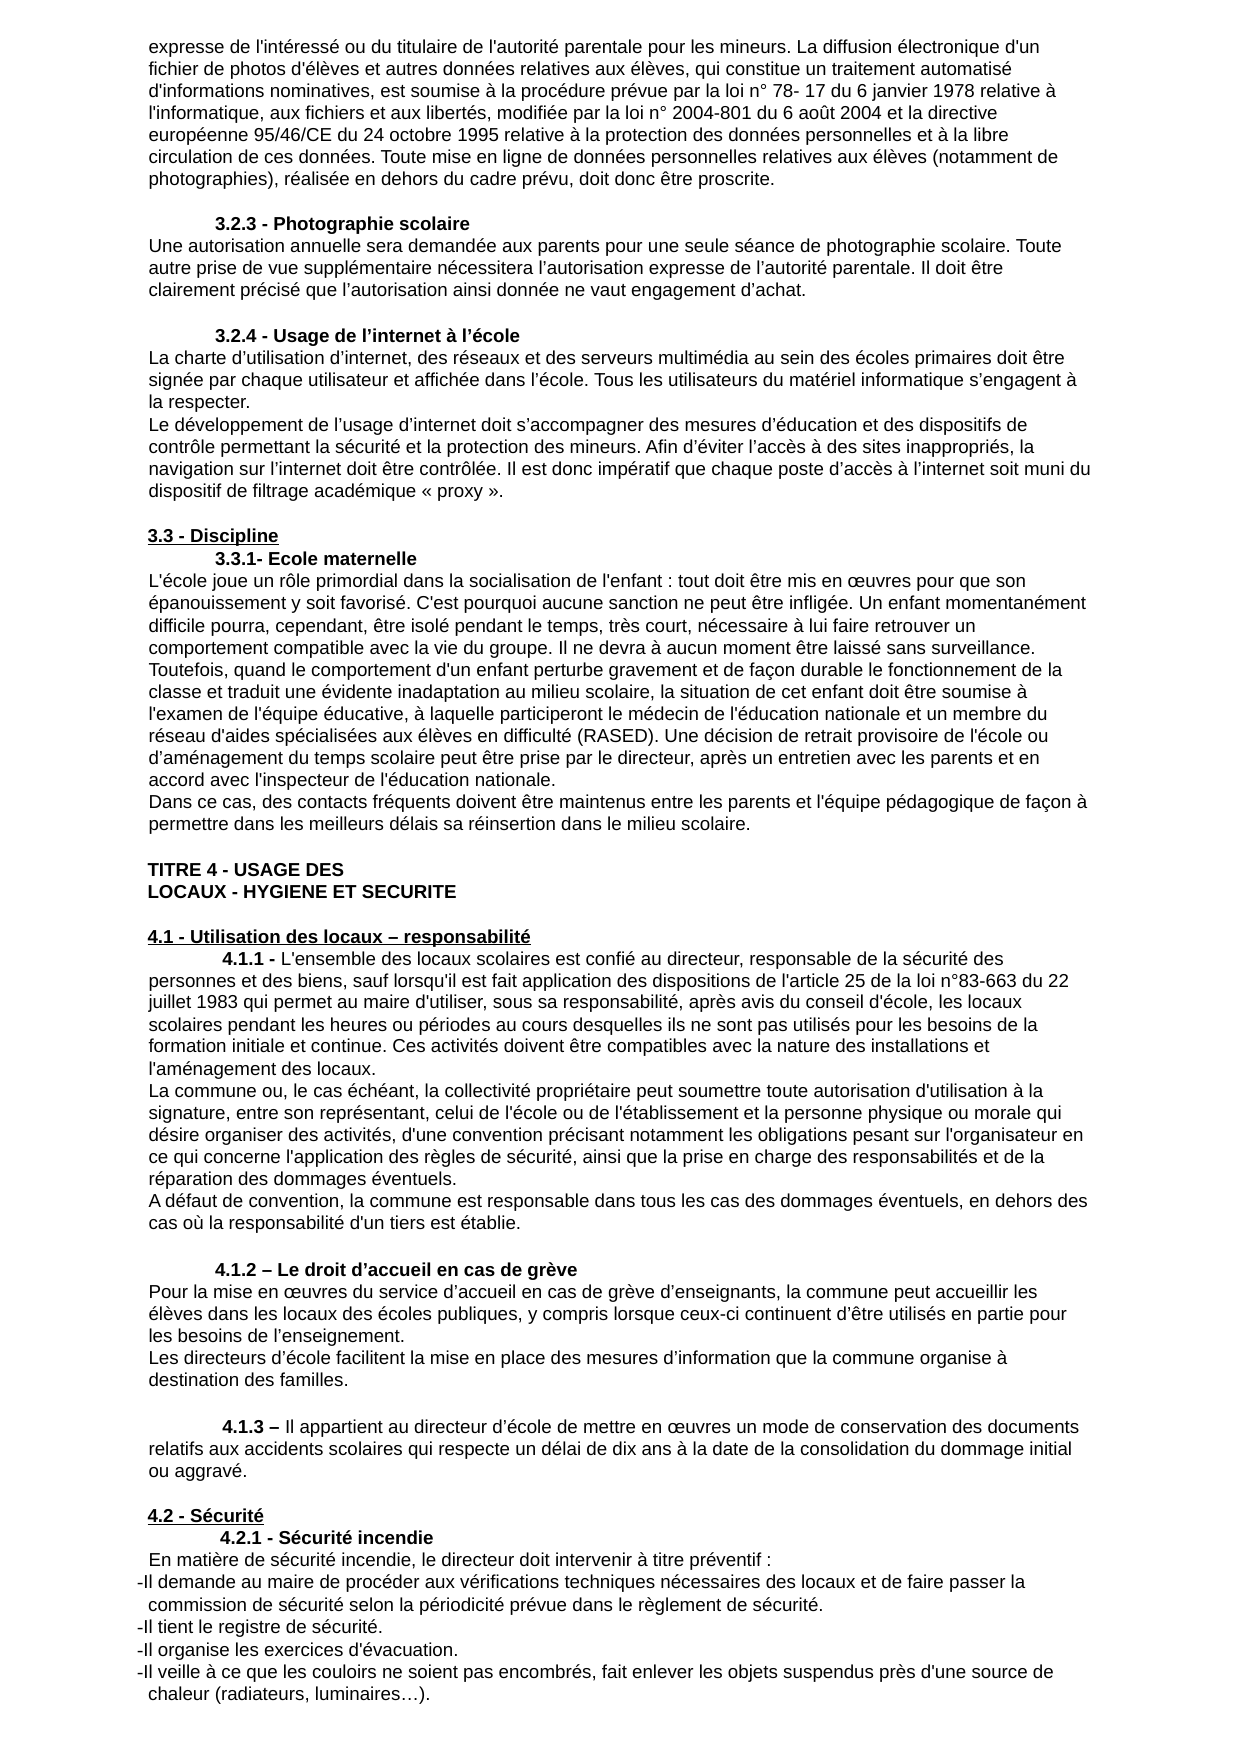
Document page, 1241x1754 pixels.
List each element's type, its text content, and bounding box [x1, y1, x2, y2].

text Une autorisation annuelle sera demandée aux parents pour une seule séance de photographie scolaire. Toute autre prise de vue supplémentaire nécessitera l’autorisation expresse de l’autorité parentale. Il doit être clairement précisé que l’autorisation ainsi donnée ne vaut engagement d’achat. [148, 235, 1093, 300]
text La charte d’utilisation d’internet, des réseaux et des serveurs multimédia au sein des écoles primaires doit être signée par chaque utilisateur et affichée dans l’école. Tous les utilisateurs du matériel informatique s’engagent à la respecter. [148, 347, 1093, 413]
text Pour la mise en œuvres du service d’accueil en cas de grève d’enseignants, la commune peut accueillir les élèves dans les locaux des écoles publiques, y compris lorsque ceux-ci continuent d’être utilisés en partie pour les besoins de l’enseignement. [148, 1281, 1093, 1346]
subtitle 4.2 - Sécurité [147, 1505, 1101, 1526]
subtitle 3.2.4 - Usage de l’internet à l’école [146, 325, 1101, 347]
text Les directeurs d’école facilitent la mise en place des mesures d’information que la commune organise à destination des familles. [148, 1347, 1093, 1391]
text expresse de l'intéressé ou du titulaire de l'autorité parentale pour les mineurs. La diffusion électronique d'un fichier de photos d'élèves et autres données relatives aux élèves, qui constitue un traitement automatisé d'informations nominatives, est soumise à la procédure prévue par la loi n° 78- 17 du 6 janvier 1978 relative à l'informatique, aux fichiers et aux libertés, modifiée par la loi n° 2004-801 du 6 août 2004 et la directive européenne 95/46/CE du 24 octobre 1995 relative à la protection des données personnelles et à la libre circulation de ces données. Toute mise en ligne de données personnelles relatives aux élèves (notamment de photographies), réalisée en dehors du cadre prévu, doit donc être proscrite. [148, 36, 1093, 189]
text A défaut de convention, la commune est responsable dans tous les cas des dommages éventuels, en dehors des cas où la responsabilité d'un tiers est établie. [148, 1190, 1093, 1234]
subtitle TITRE 4 - USAGE DES [147, 858, 1101, 880]
text En matière de sécurité incendie, le directeur doit intervenir à titre préventif : [148, 1549, 1093, 1570]
list Il organise les exercices d'évacuation. [137, 1638, 1093, 1660]
list Il demande au maire de procéder aux vérifications techniques nécessaires des locaux et de faire passer la commission de sécurité selon la périodicité prévue dans le règlement de sécurité. [137, 1571, 1093, 1615]
subtitle 4.1 - Utilisation des locaux – responsabilité [147, 925, 1101, 947]
subtitle 3.3.1- Ecole maternelle [146, 548, 1101, 570]
text La commune ou, le cas échéant, la collectivité propriétaire peut soumettre toute autorisation d'utilisation à la signature, entre son représentant, celui de l'école ou de l'établissement et la personne physique ou morale qui désire organiser des activités, d'une convention précisant notamment les obligations pesant sur l'organisateur en ce qui concerne l'application des règles de sécurité, ainsi que la prise en charge des responsabilités et de la réparation des dommages éventuels. [148, 1080, 1093, 1189]
text L'école joue un rôle primordial dans la socialisation de l'enfant : tout doit être mis en œuvres pour que son épanouissement y soit favorisé. C'est pourquoi aucune sanction ne peut être infligée. Un enfant momentanément [148, 570, 1093, 614]
subtitle 4.2.1 - Sécurité incendie [146, 1527, 1101, 1548]
text difficile pourra, cependant, être isolé pendant le temps, très court, nécessaire à lui faire retrouver un comportement compatible avec la vie du groupe. Il ne devra à aucun moment être laissé sans surveillance. Toutefois, quand le comportement d'un enfant perturbe gravement et de façon durable le fonctionnement de la classe et traduit une évidente inadaptation au milieu scolaire, la situation de cet enfant doit être soumise à l'examen de l'équipe éducative, à laquelle participeront le médecin de l'éducation nationale et un membre du réseau d'aides spécialisées aux élèves en difficulté (RASED). Une décision de retrait provisoire de l'école ou d’aménagement du temps scolaire peut être prise par le directeur, après un entretien avec les parents et en accord avec l'inspecteur de l'éducation nationale. [148, 614, 1093, 790]
list Il tient le registre de sécurité. [137, 1616, 1093, 1638]
text 4.1.3 – Il appartient au directeur d’école de mettre en œuvres un mode de conservation des documents relatifs aux accidents scolaires qui respecte un délai de dix ans à la date de la consolidation du dommage initial ou aggravé. [148, 1415, 1093, 1481]
subtitle 3.2.3 - Photographie scolaire [146, 213, 1101, 234]
list Il veille à ce que les couloirs ne soient pas encombrés, fait enlever les objets suspendus près d'une source de chaleur (radiateurs, luminaires…). [137, 1661, 1093, 1705]
subtitle LOCAUX - HYGIENE ET SECURITE [147, 880, 1101, 902]
text 4.1.1 - L'ensemble des locaux scolaires est confié au directeur, responsable de la sécurité des personnes et des biens, sauf lorsqu'il est fait application des dispositions de l'article 25 de la loi n°83-663 du 22 juillet 1983 qui permet au maire d'utiliser, sous sa responsabilité, après avis du conseil d'école, les locaux scolaires pendant les heures ou périodes au cours desquelles ils ne sont pas utilisés pour les besoins de la formation initiale et continue. Ces activités doivent être compatibles avec la nature des installations et l'aménagement des locaux. [148, 947, 1093, 1079]
text Le développement de l’usage d’internet doit s’accompagner des mesures d’éducation et des dispositifs de contrôle permettant la sécurité et la protection des mineurs. Afin d’éviter l’accès à des sites inappropriés, la navigation sur l’internet doit être contrôlée. Il est donc impératif que chaque poste d’accès à l’internet soit muni du dispositif de filtrage académique « proxy ». [148, 414, 1093, 501]
text 3.3 - Discipline [147, 525, 1101, 547]
subtitle 4.1.2 – Le droit d’accueil en cas de grève [146, 1259, 1101, 1280]
text Dans ce cas, des contacts fréquents doivent être maintenus entre les parents et l'équipe pédagogique de façon à permettre dans les meilleurs délais sa réinsertion dans le milieu scolaire. [148, 791, 1093, 834]
